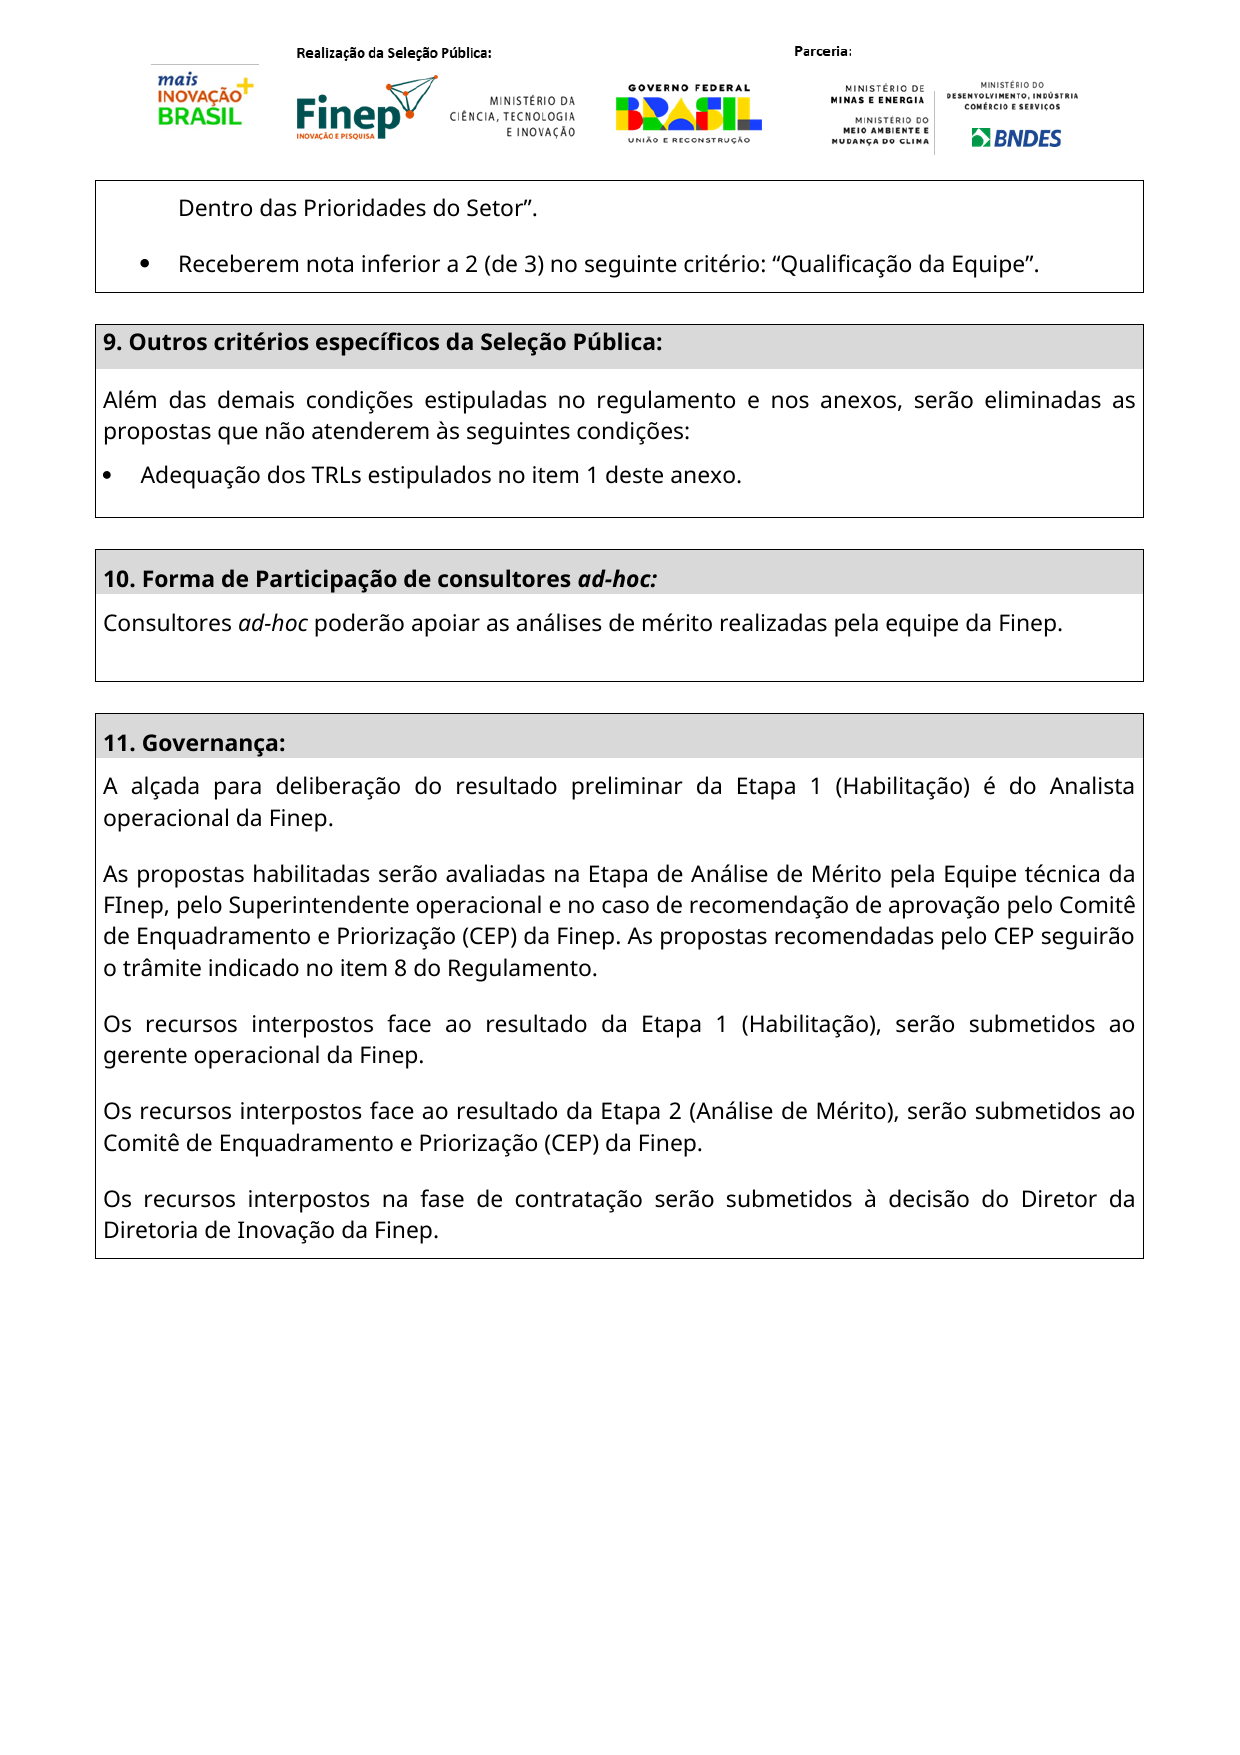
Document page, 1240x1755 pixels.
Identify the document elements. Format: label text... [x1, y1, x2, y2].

table_header 9. Outros critérios específicos da Seleção Pública: [96, 325, 1143, 369]
table_cell Consultores ad-hoc poderão apoiar as análises de mérito realizadas pela equipe da Finep. [96, 594, 1143, 681]
table_cell A alçada para deliberação do resultado preliminar da Etapa 1 (Habilitação) é do Analista operacional da Finep. As propostas habilitadas serão avaliadas na Etapa de Análise de Mérito pela Equipe técnica da FInep, pelo Superintendente operacional e no caso de recomendação de aprovação pelo Comitê de Enquadramento e Priorização (CEP) da Finep. As propostas recomendadas pelo CEP seguirão o trâmite indicado no item 8 do Regulamento. Os recursos interpostos face ao resultado da Etapa 1 (Habilitação), serão submetidos ao gerente operacional da Finep. Os recursos interpostos face ao resultado da Etapa 2 (Análise de Mérito), serão submetidos ao Comitê de Enquadramento e Priorização (CEP) da Finep. Os recursos interpostos na fase de contratação serão submetidos à decisão do Diretor da Diretoria de Inovação da Finep. [96, 758, 1143, 1258]
table_cell Dentro das Prioridades do Setor”. Receberem nota inferior a 2 (de 3) no seguinte critério: “Qualificação da Equipe”. [96, 181, 1143, 292]
table_cell Além das demais condições estipuladas no regulamento e nos anexos, serão eliminadas as propostas que não atenderem às seguintes condições: Adequação dos TRLs estipulados no item 1 deste anexo. [96, 369, 1143, 517]
table_header 10. Forma de Participação de consultores ad-hoc: [96, 550, 1143, 594]
table_header 11. Governança: [96, 714, 1143, 758]
